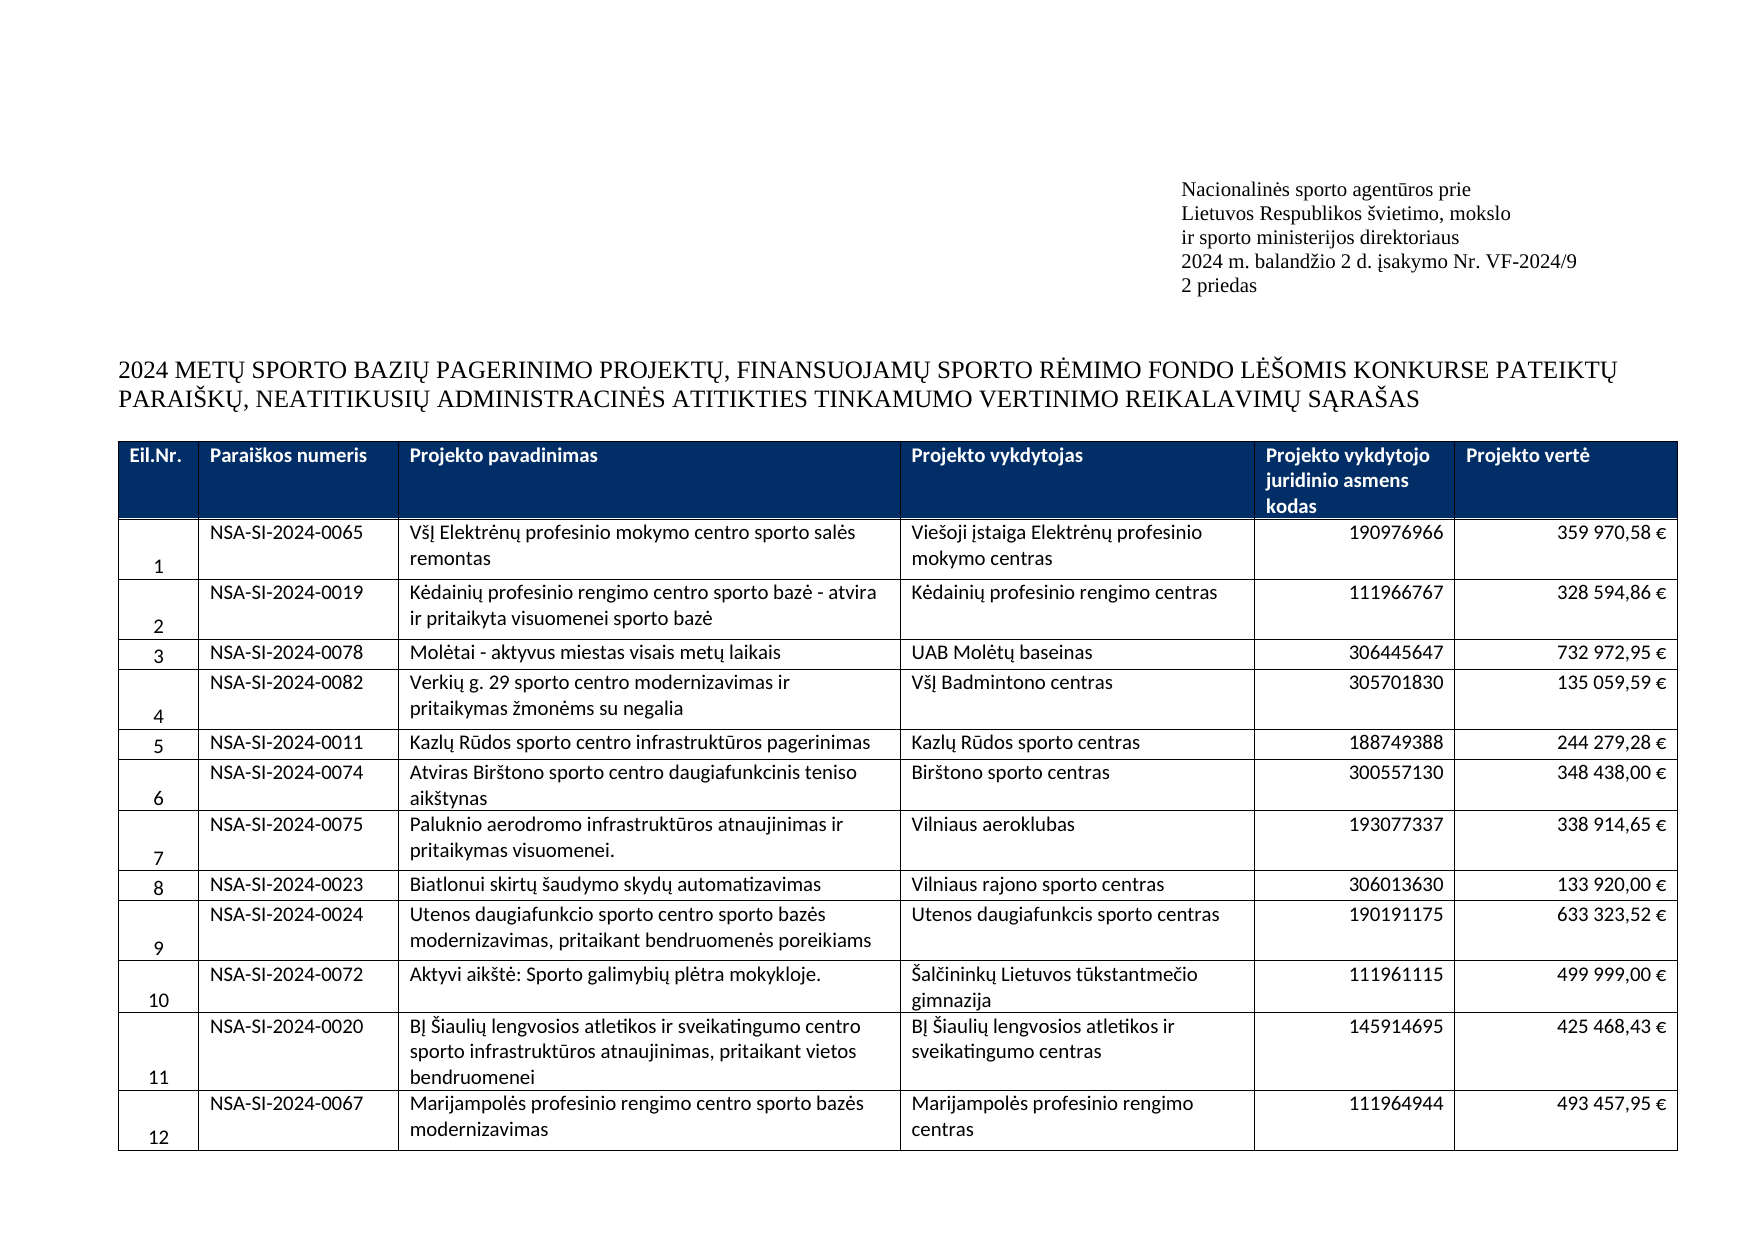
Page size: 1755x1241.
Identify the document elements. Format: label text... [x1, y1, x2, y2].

table_cell Utenos daugiafunkcis sporto centras [901, 901, 1254, 960]
table_cell 1 [119, 520, 198, 578]
table_cell Kazlų Rūdos sporto centras [901, 730, 1254, 758]
text Lietuvos Respublikos švietimo, mokslo [118, 201, 1636, 225]
text 2 priedas [118, 273, 1636, 297]
table_cell 12 [119, 1091, 198, 1149]
table_cell 111966767 [1255, 580, 1454, 638]
table_cell 5 [119, 730, 198, 758]
table_cell VšĮ Badmintono centras [901, 670, 1254, 728]
table_cell 190976966 [1255, 520, 1454, 578]
table_cell NSA-SI-2024-0072 [199, 961, 398, 1012]
table_cell 11 [119, 1013, 198, 1089]
table_cell BĮ Šiaulių lengvosios atletikos ir sveikatingumo centro sporto infrastruktūros atnaujinimas, pritaikant vietos bendruomenei [399, 1013, 900, 1089]
table_cell NSA-SI-2024-0024 [199, 901, 398, 960]
table_cell Paluknio aerodromo infrastruktūros atnaujinimas ir pritaikymas visuomenei. [399, 811, 900, 870]
table_cell NSA-SI-2024-0082 [199, 670, 398, 728]
table_cell Viešoji įstaiga Elektrėnų profesinio mokymo centras [901, 520, 1254, 578]
text 2024 METŲ SPORTO BAZIŲ PAGERINIMO PROJEKTŲ, FINANSUOJAMŲ SPORTO RĖMIMO FONDO LĖŠOMIS KONKURSE PATEIKTŲ PARAIŠKŲ, NEATITIKUSIŲ ADMINISTRACINĖS ATITIKTIES TINKAMUMO VERTINIMO REIKALAVIMŲ SĄRAŠAS [118, 355, 1636, 412]
table_cell 193077337 [1255, 811, 1454, 870]
table_cell 425 468,43 € [1455, 1013, 1677, 1089]
table_header Projekto vykdytojas [901, 442, 1254, 518]
table_cell NSA-SI-2024-0074 [199, 760, 398, 810]
table_cell NSA-SI-2024-0075 [199, 811, 398, 870]
table_cell 244 279,28 € [1455, 730, 1677, 758]
table_cell NSA-SI-2024-0078 [199, 640, 398, 668]
table_cell 6 [119, 760, 198, 810]
table_cell Marijampolės profesinio rengimo centras [901, 1091, 1254, 1149]
table_cell 306013630 [1255, 871, 1454, 900]
table_cell NSA-SI-2024-0065 [199, 520, 398, 578]
table_cell 4 [119, 670, 198, 728]
table_cell 133 920,00 € [1455, 871, 1677, 900]
text Nacionalinės sporto agentūros prie [118, 177, 1636, 201]
table_cell 633 323,52 € [1455, 901, 1677, 960]
table_cell BĮ Šiaulių lengvosios atletikos ir sveikatingumo centras [901, 1013, 1254, 1089]
table_cell Aktyvi aikštė: Sporto galimybių plėtra mokykloje. [399, 961, 900, 1012]
table_cell NSA-SI-2024-0067 [199, 1091, 398, 1149]
table_cell 348 438,00 € [1455, 760, 1677, 810]
table_cell Utenos daugiafunkcio sporto centro sporto bazės modernizavimas, pritaikant bendruomenės poreikiams [399, 901, 900, 960]
table_cell 145914695 [1255, 1013, 1454, 1089]
table_cell Kėdainių profesinio rengimo centro sporto bazė - atvira ir pritaikyta visuomenei sporto bazė [399, 580, 900, 638]
table_header Eil.Nr. [119, 442, 198, 518]
text ir sporto ministerijos direktoriaus [118, 225, 1636, 249]
table_cell Kėdainių profesinio rengimo centras [901, 580, 1254, 638]
table_cell Vilniaus rajono sporto centras [901, 871, 1254, 900]
table_cell 732 972,95 € [1455, 640, 1677, 668]
table_cell NSA-SI-2024-0020 [199, 1013, 398, 1089]
table_cell 111961115 [1255, 961, 1454, 1012]
table_cell 328 594,86 € [1455, 580, 1677, 638]
table_cell 8 [119, 871, 198, 900]
table_cell 493 457,95 € [1455, 1091, 1677, 1149]
table_cell 111964944 [1255, 1091, 1454, 1149]
table_cell Verkių g. 29 sporto centro modernizavimas ir pritaikymas žmonėms su negalia [399, 670, 900, 728]
table_cell NSA-SI-2024-0023 [199, 871, 398, 900]
table_cell Kazlų Rūdos sporto centro infrastruktūros pagerinimas [399, 730, 900, 758]
table_cell 499 999,00 € [1455, 961, 1677, 1012]
table_cell Birštono sporto centras [901, 760, 1254, 810]
table_cell Biatlonui skirtų šaudymo skydų automatizavimas [399, 871, 900, 900]
table_cell 300557130 [1255, 760, 1454, 810]
table_cell 306445647 [1255, 640, 1454, 668]
table_cell UAB Molėtų baseinas [901, 640, 1254, 668]
table_cell 10 [119, 961, 198, 1012]
table_cell Atviras Birštono sporto centro daugiafunkcinis teniso aikštynas [399, 760, 900, 810]
table_cell 7 [119, 811, 198, 870]
table_cell 188749388 [1255, 730, 1454, 758]
table_cell 359 970,58 € [1455, 520, 1677, 578]
table_header Projekto vykdytojo juridinio asmens kodas [1255, 442, 1454, 518]
table_cell 2 [119, 580, 198, 638]
table_cell 135 059,59 € [1455, 670, 1677, 728]
table_cell 9 [119, 901, 198, 960]
table_cell 190191175 [1255, 901, 1454, 960]
table_cell 3 [119, 640, 198, 668]
table_cell NSA-SI-2024-0011 [199, 730, 398, 758]
table_header Projekto pavadinimas [399, 442, 900, 518]
table_cell Marijampolės profesinio rengimo centro sporto bazės modernizavimas [399, 1091, 900, 1149]
table_cell NSA-SI-2024-0019 [199, 580, 398, 638]
table_cell Šalčininkų Lietuvos tūkstantmečio gimnazija [901, 961, 1254, 1012]
table_cell 305701830 [1255, 670, 1454, 728]
table_cell 338 914,65 € [1455, 811, 1677, 870]
text 2024 m. balandžio 2 d. įsakymo Nr. VF-2024/9 [118, 249, 1636, 273]
table_header Projekto vertė [1455, 442, 1677, 518]
table_cell VšĮ Elektrėnų profesinio mokymo centro sporto salės remontas [399, 520, 900, 578]
table_header Paraiškos numeris [199, 442, 398, 518]
table_cell Vilniaus aeroklubas [901, 811, 1254, 870]
table_cell Molėtai - aktyvus miestas visais metų laikais [399, 640, 900, 668]
